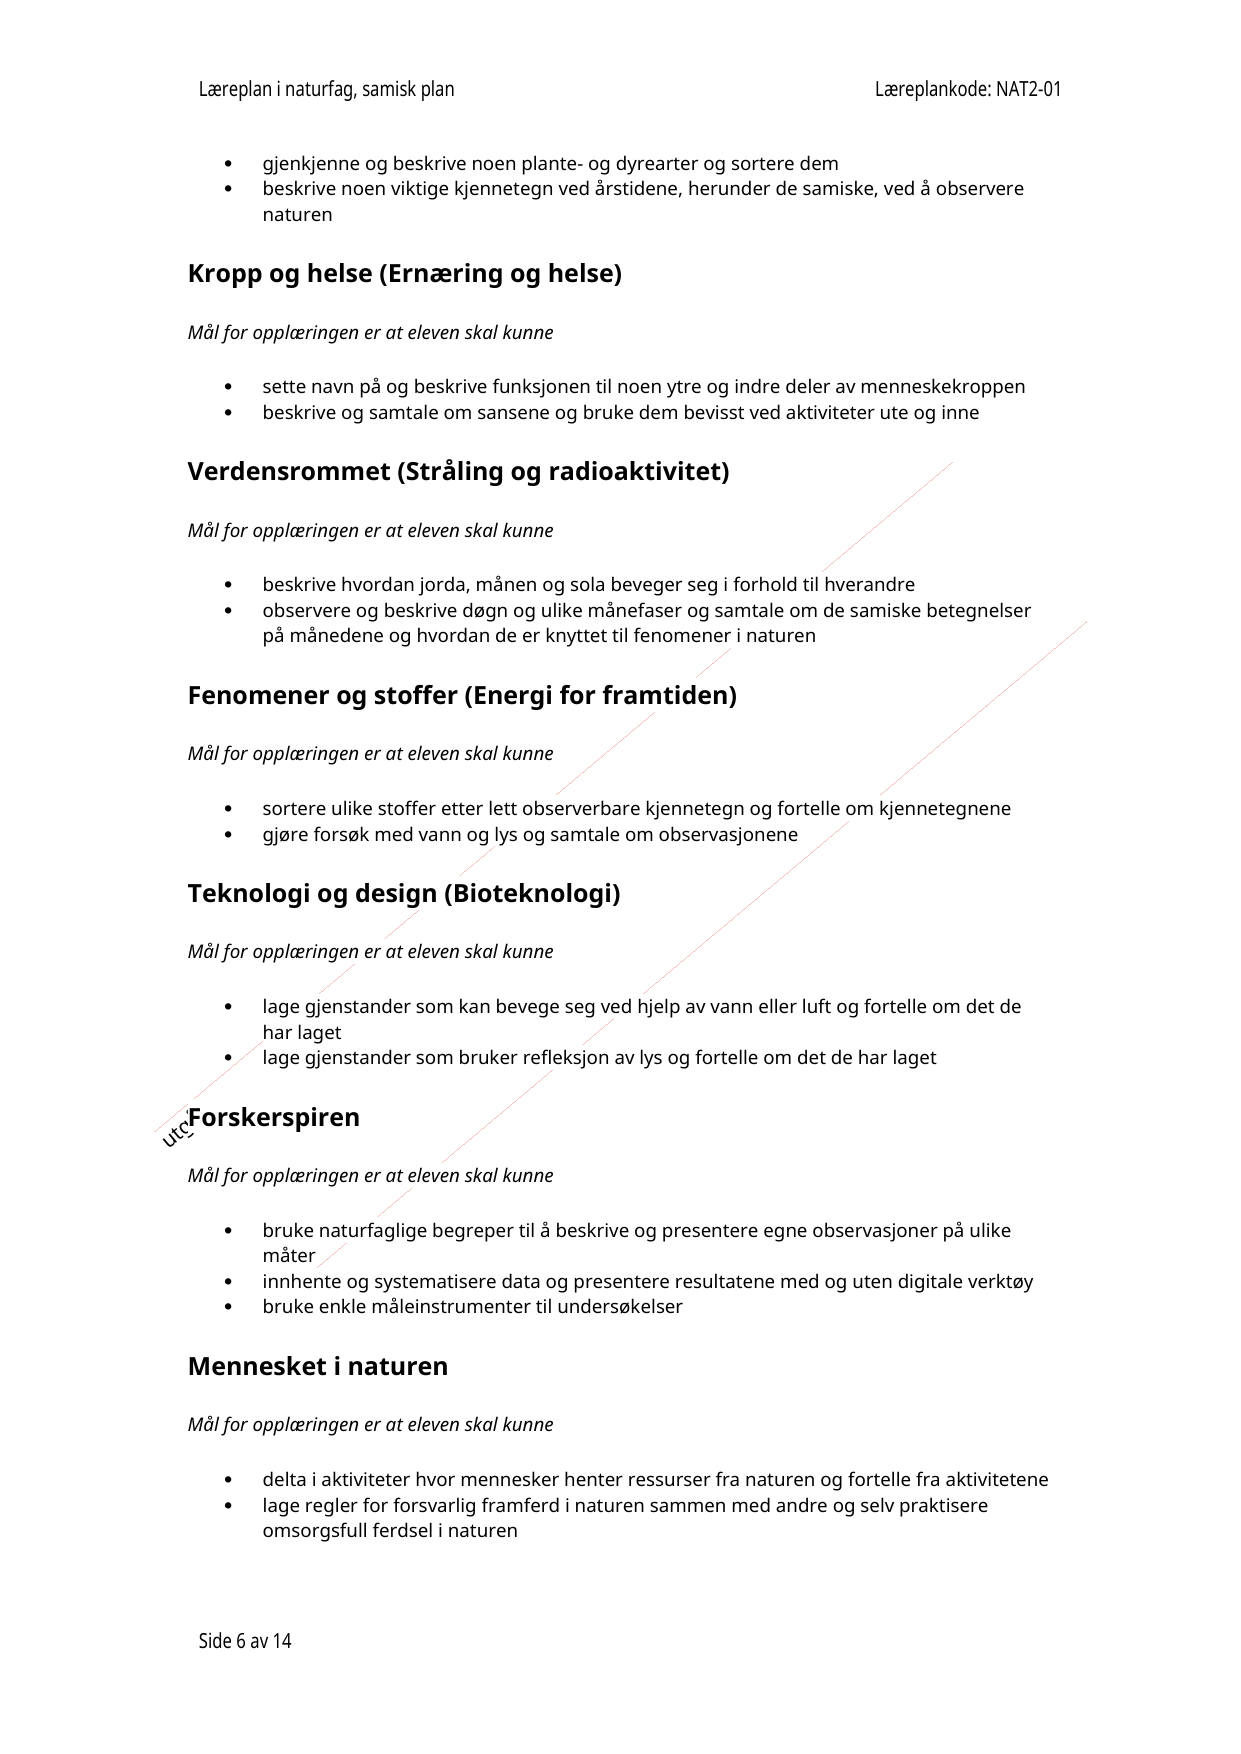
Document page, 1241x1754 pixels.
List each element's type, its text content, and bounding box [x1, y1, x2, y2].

text Mål for opplæringen er at eleven skal kunne [561, 517, 885, 543]
list lage gjenstander som bruker refleksjon av lys og fortelle om det de har laget [230, 1044, 582, 1070]
subtitle Fenomener og stoffer (Energi for framtiden) [981, 677, 1053, 712]
text Mål for opplæringen er at eleven skal kunne [561, 1412, 1053, 1437]
subtitle Verdensrommet (Stråling og radioaktivitet) [730, 454, 1053, 488]
list lage regler for forsvarlig framferd i naturen sammen med andre og selv praktisere omsorgsfull ferdsel i naturen [225, 1492, 1053, 1543]
subtitle Fenomener og stoffer (Energi for framtiden) [697, 677, 1019, 712]
list bruke naturfaglige begreper til å beskrive og presentere egne observasjoner på ulike måter [318, 1217, 1053, 1268]
list beskrive hvordan jorda, månen og sola beveger seg i forhold til hverandre [916, 572, 1053, 597]
list beskrive noen viktige kjennetegn ved årstidene, herunder de samiske, ved å observere naturen [333, 176, 1053, 227]
subtitle Mennesket i naturen [187, 1348, 1053, 1382]
list gjøre forsøk med vann og lys og samtale om observasjonene [798, 821, 847, 846]
list lage gjenstander som kan bevege seg ved hjelp av vann eller luft og fortelle om det de har laget [585, 993, 1053, 1044]
list lage gjenstander som kan bevege seg ved hjelp av vann eller luft og fortelle om det de har laget [341, 1019, 611, 1044]
list bruke enkle måleinstrumenter til undersøkelser [683, 1294, 1053, 1319]
subtitle Teknologi og design (Bioteknologi) [621, 876, 782, 910]
list observere og beskrive døgn og ulike månefaser og samtale om de samiske betegnelser på månedene og hvordan de er knyttet til fenomener i naturen [817, 597, 1053, 648]
list beskrive og samtale om sansene og bruke dem bevisst ved aktiviteter ute og inne [980, 399, 1053, 425]
text Mål for opplæringen er at eleven skal kunne [561, 741, 618, 766]
subtitle Forskerspiren [361, 1099, 516, 1133]
text Mål for opplæringen er at eleven skal kunne [561, 319, 1053, 344]
subtitle Forskerspiren [479, 1099, 1053, 1133]
text Mål for opplæringen er at eleven skal kunne [561, 939, 707, 964]
list lage gjenstander som bruker refleksjon av lys og fortelle om det de har laget [584, 1044, 1053, 1070]
text Mål for opplæringen er at eleven skal kunne [858, 517, 1053, 543]
text Mål for opplæringen er at eleven skal kunne [443, 1162, 1053, 1188]
text Mål for opplæringen er at eleven skal kunne [916, 741, 1053, 766]
list bruke naturfaglige begreper til å beskrive og presentere egne observasjoner på ulike måter [225, 1217, 263, 1268]
list gjøre forsøk med vann og lys og samtale om observasjonene [821, 821, 1053, 846]
text Mål for opplæringen er at eleven skal kunne [680, 939, 1053, 964]
list bruke enkle måleinstrumenter til undersøkelser [225, 1294, 263, 1319]
list beskrive noen viktige kjennetegn ved årstidene, herunder de samiske, ved å observere naturen [225, 176, 263, 227]
text Mål for opplæringen er at eleven skal kunne [592, 741, 943, 766]
subtitle Teknologi og design (Bioteknologi) [745, 876, 1053, 910]
list lage gjenstander som kan bevege seg ved hjelp av vann eller luft og fortelle om det de har laget [225, 993, 318, 1044]
list gjenkjenne og beskrive noen plante- og dyrearter og sortere dem [839, 150, 1053, 176]
subtitle Kropp og helse (Ernæring og helse) [623, 256, 1053, 290]
